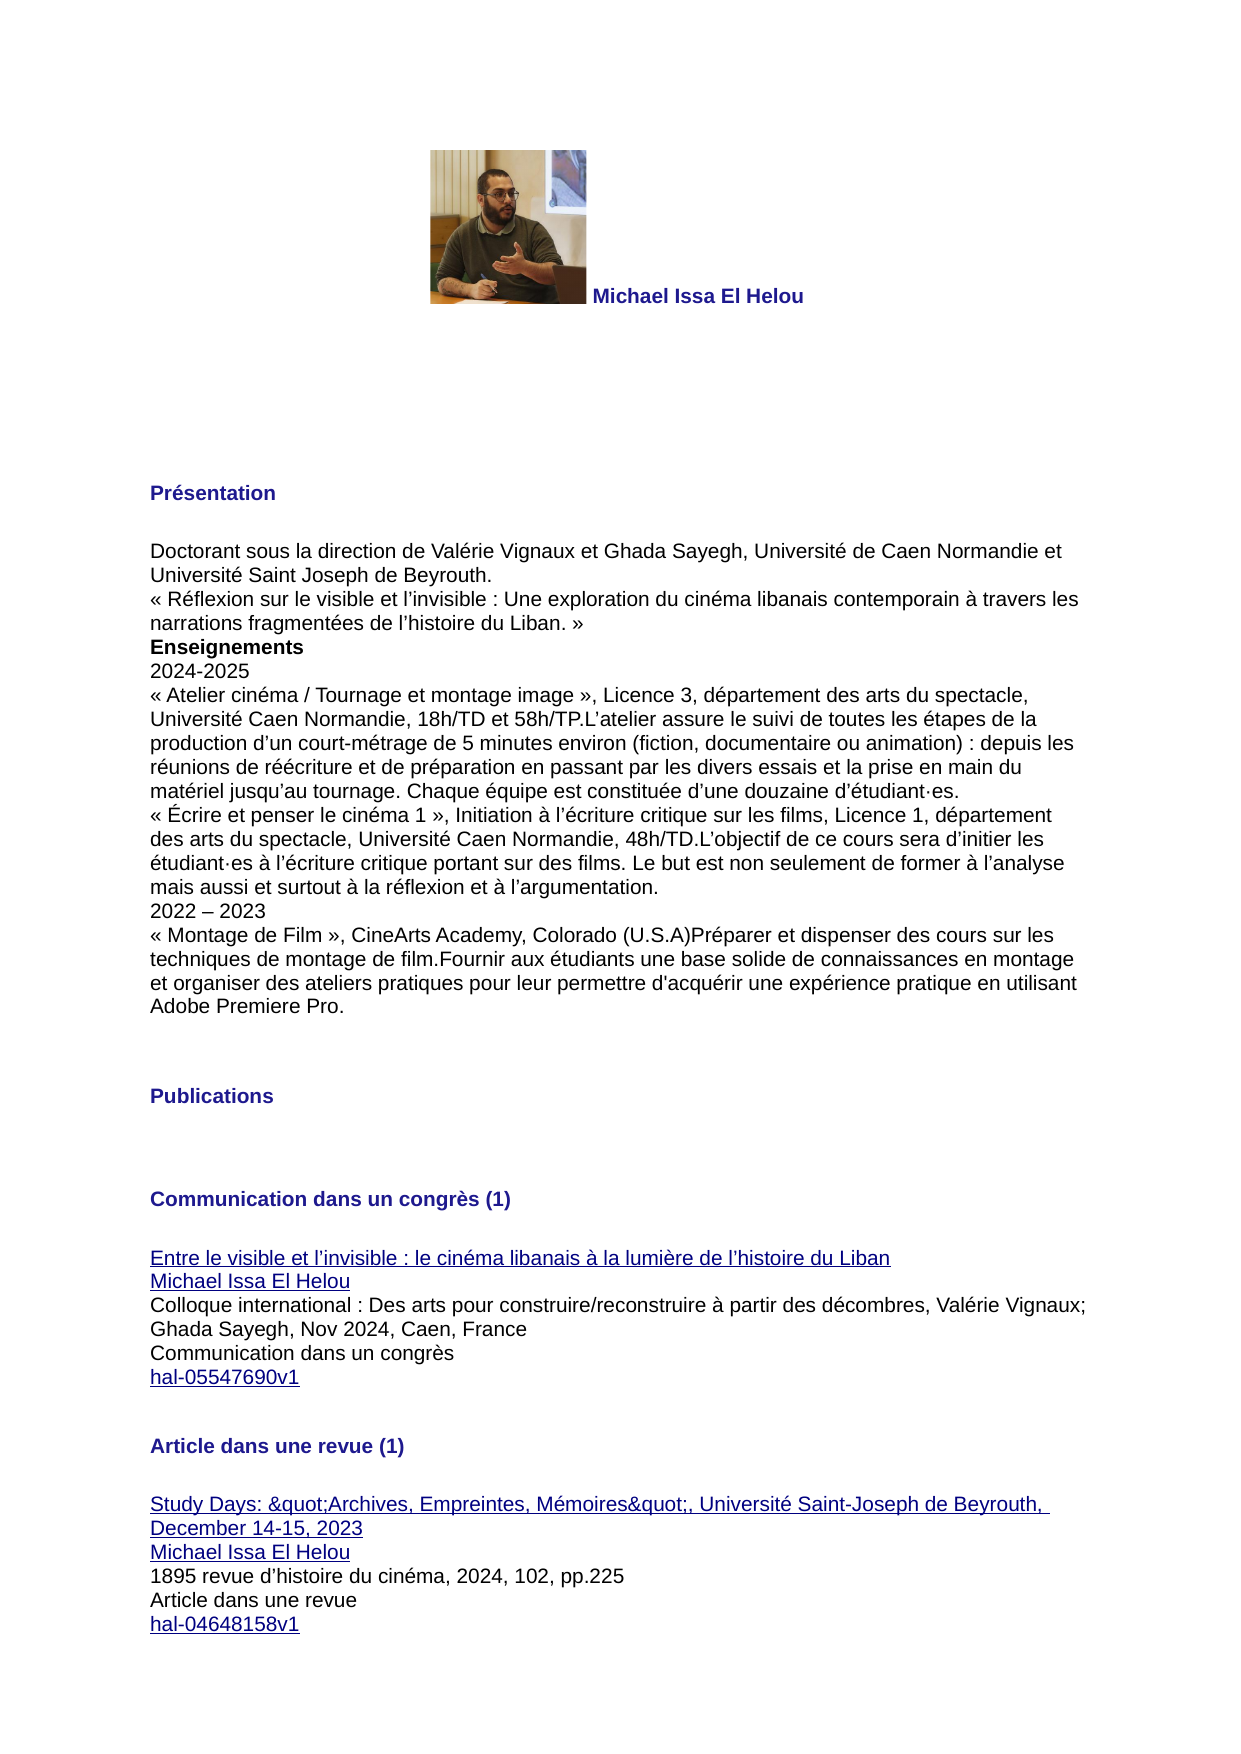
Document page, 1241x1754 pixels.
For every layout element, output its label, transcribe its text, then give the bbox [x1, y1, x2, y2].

subtitle Michael Issa El Helou [150, 150, 1090, 308]
table_header Entre le visible et l’invisible : le cinéma libanais à la lumière de l’histoire du Liban Michael Issa El Helou Colloque international : Des arts pour construire/reconstruire à partir des décombres, Valérie Vignaux; Ghada Sayegh, Nov 2024, Caen, France Communication dans un congrès hal-05547690v1 [150, 1245, 1090, 1389]
subtitle Publications [150, 1084, 1090, 1108]
text 2024-2025 [150, 659, 1090, 683]
subtitle Article dans une revue (1) [150, 1434, 1090, 1458]
table_header Study Days: &quot;Archives, Empreintes, Mémoires&quot;, Université Saint-Joseph de Beyrouth, December 14-15, 2023 Michael Issa El Helou 1895 revue d’histoire du cinéma, 2024, 102, pp.225 Article dans une revue hal-04648158v1 [150, 1492, 1090, 1636]
text « Atelier cinéma / Tournage et montage image », Licence 3, département des arts du spectacle, Université Caen Normandie, 18h/TD et 58h/TP.L’atelier assure le suivi de toutes les étapes de la production d’un court-métrage de 5 minutes environ (fiction, documentaire ou animation) : depuis les réunions de réécriture et de préparation en passant par les divers essais et la prise en main du matériel jusqu’au tournage. Chaque équipe est constituée d’une douzaine d’étudiant·es. [150, 683, 1090, 803]
subtitle Présentation [150, 481, 1090, 505]
text « Réflexion sur le visible et l’invisible : Une exploration du cinéma libanais contemporain à travers les narrations fragmentées de l’histoire du Liban. » [150, 587, 1090, 635]
text « Montage de Film », CineArts Academy, Colorado (U.S.A)Préparer et dispenser des cours sur les techniques de montage de film.Fournir aux étudiants une base solide de connaissances en montage et organiser des ateliers pratiques pour leur permettre d'acquérir une expérience pratique en utilisant Adobe Premiere Pro. [150, 922, 1090, 1018]
text Enseignements [150, 635, 1090, 659]
picture [430, 150, 587, 304]
text Doctorant sous la direction de Valérie Vignaux et Ghada Sayegh, Université de Caen Normandie et Université Saint Joseph de Beyrouth. [150, 539, 1090, 587]
text « Écrire et penser le cinéma 1 », Initiation à l’écriture critique sur les films, Licence 1, département des arts du spectacle, Université Caen Normandie, 48h/TD.L’objectif de ce cours sera d’initier les étudiant·es à l’écriture critique portant sur des films. Le but est non seulement de former à l’analyse mais aussi et surtout à la réflexion et à l’argumentation. [150, 803, 1090, 898]
subtitle Communication dans un congrès (1) [150, 1187, 1090, 1211]
text 2022 – 2023 [150, 898, 1090, 922]
